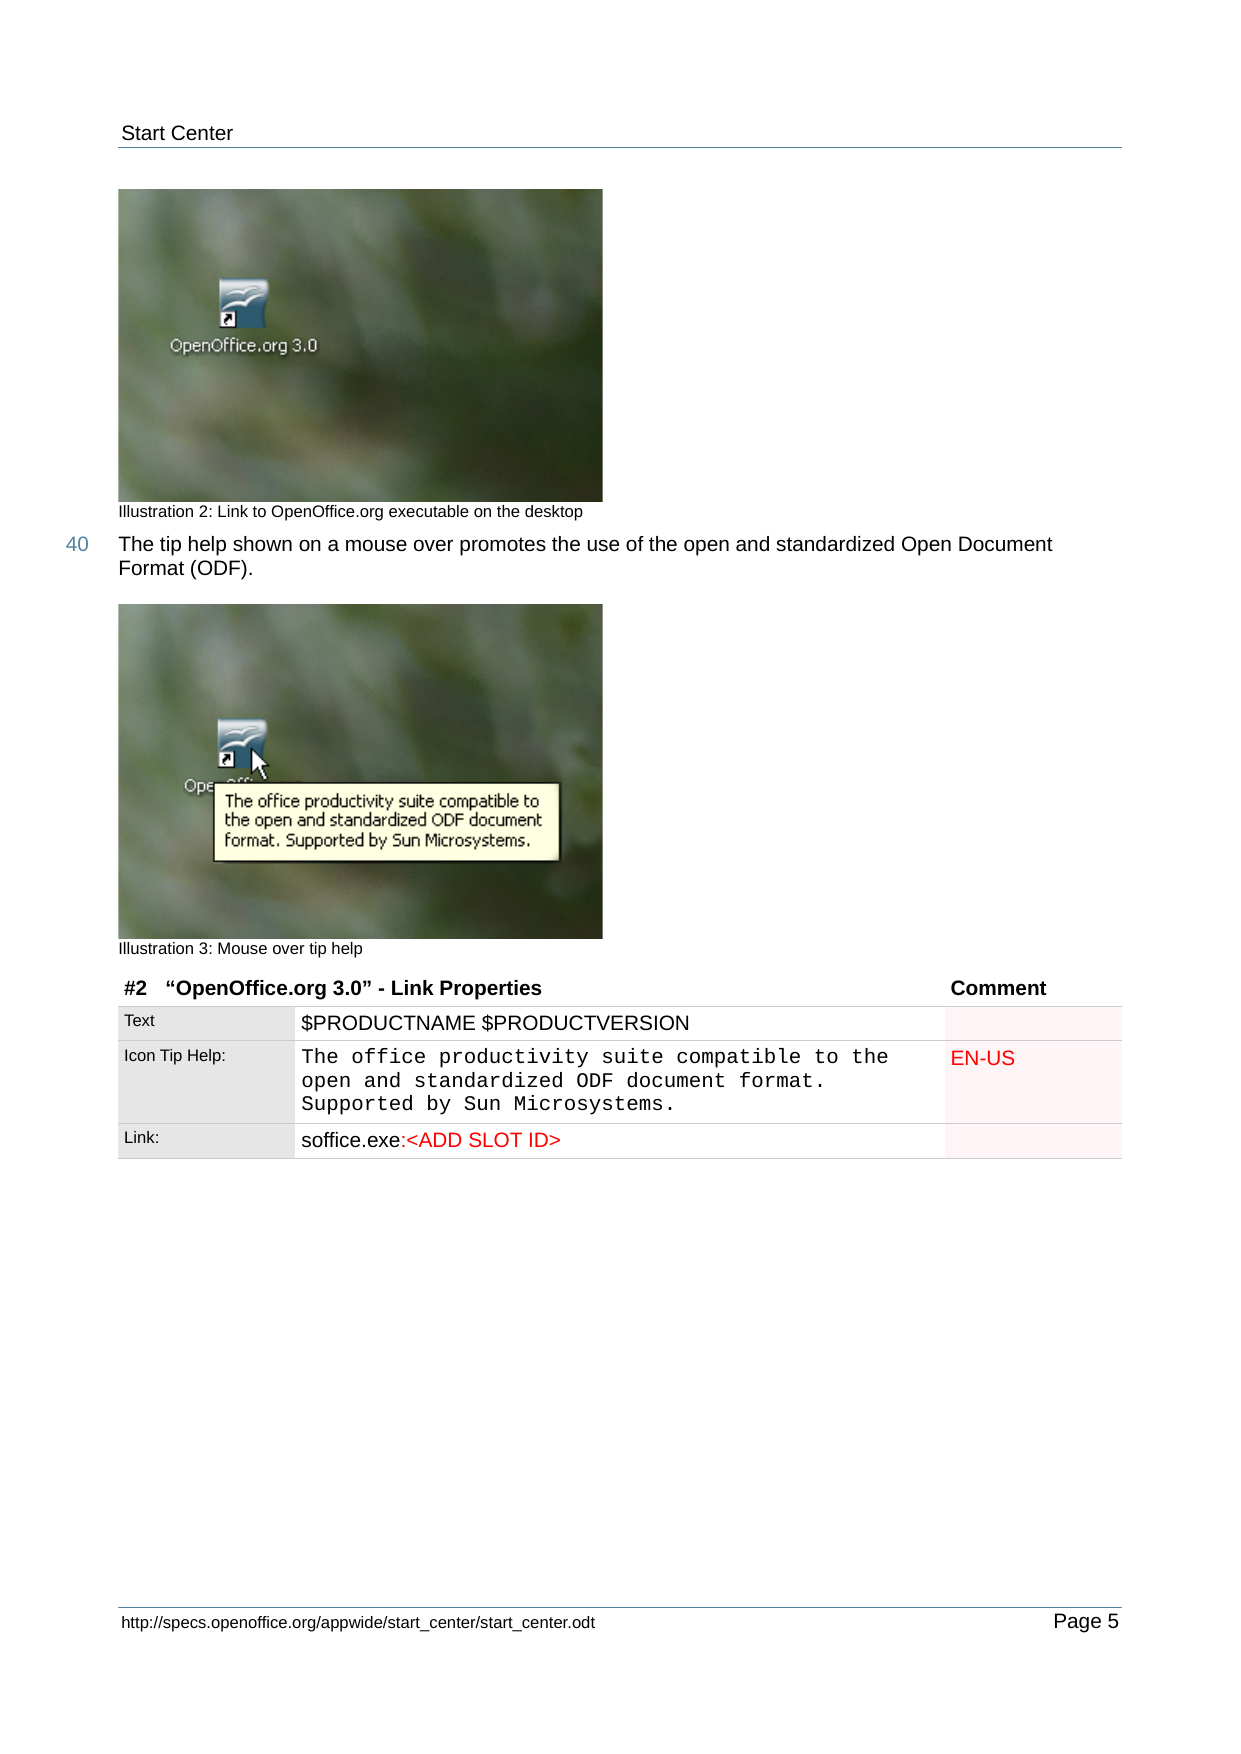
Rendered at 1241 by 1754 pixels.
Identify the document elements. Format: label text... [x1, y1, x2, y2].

table_cell Icon Tip Help: [118, 1041, 295, 1123]
text Illustration 3: Mouse over tip help [118, 939, 602, 958]
table_header “OpenOffice.org 3.0” - Link Properties [118, 970, 945, 1006]
table_header Comment [945, 970, 1122, 1006]
text The tip help shown on a mouse over promotes the use of the open and standardized Open Document Format (ODF). [118, 533, 1122, 579]
table_cell [945, 1124, 1122, 1158]
table_cell Link: [118, 1124, 295, 1158]
text Illustration 2: Link to OpenOffice.org executable on the desktop [118, 502, 602, 521]
table_cell $PRODUCTNAME $PRODUCTVERSION [295, 1007, 945, 1040]
table_cell [945, 1007, 1122, 1040]
table_cell EN-US [945, 1041, 1122, 1123]
table_cell soffice.exe:<ADD SLOT ID> [295, 1124, 945, 1158]
picture [118, 604, 603, 939]
table_cell Text [118, 1007, 295, 1040]
table_cell The office productivity suite compatible to the open and standardized ODF document format. Supported by Sun Microsystems. [295, 1041, 945, 1123]
picture [118, 189, 603, 502]
